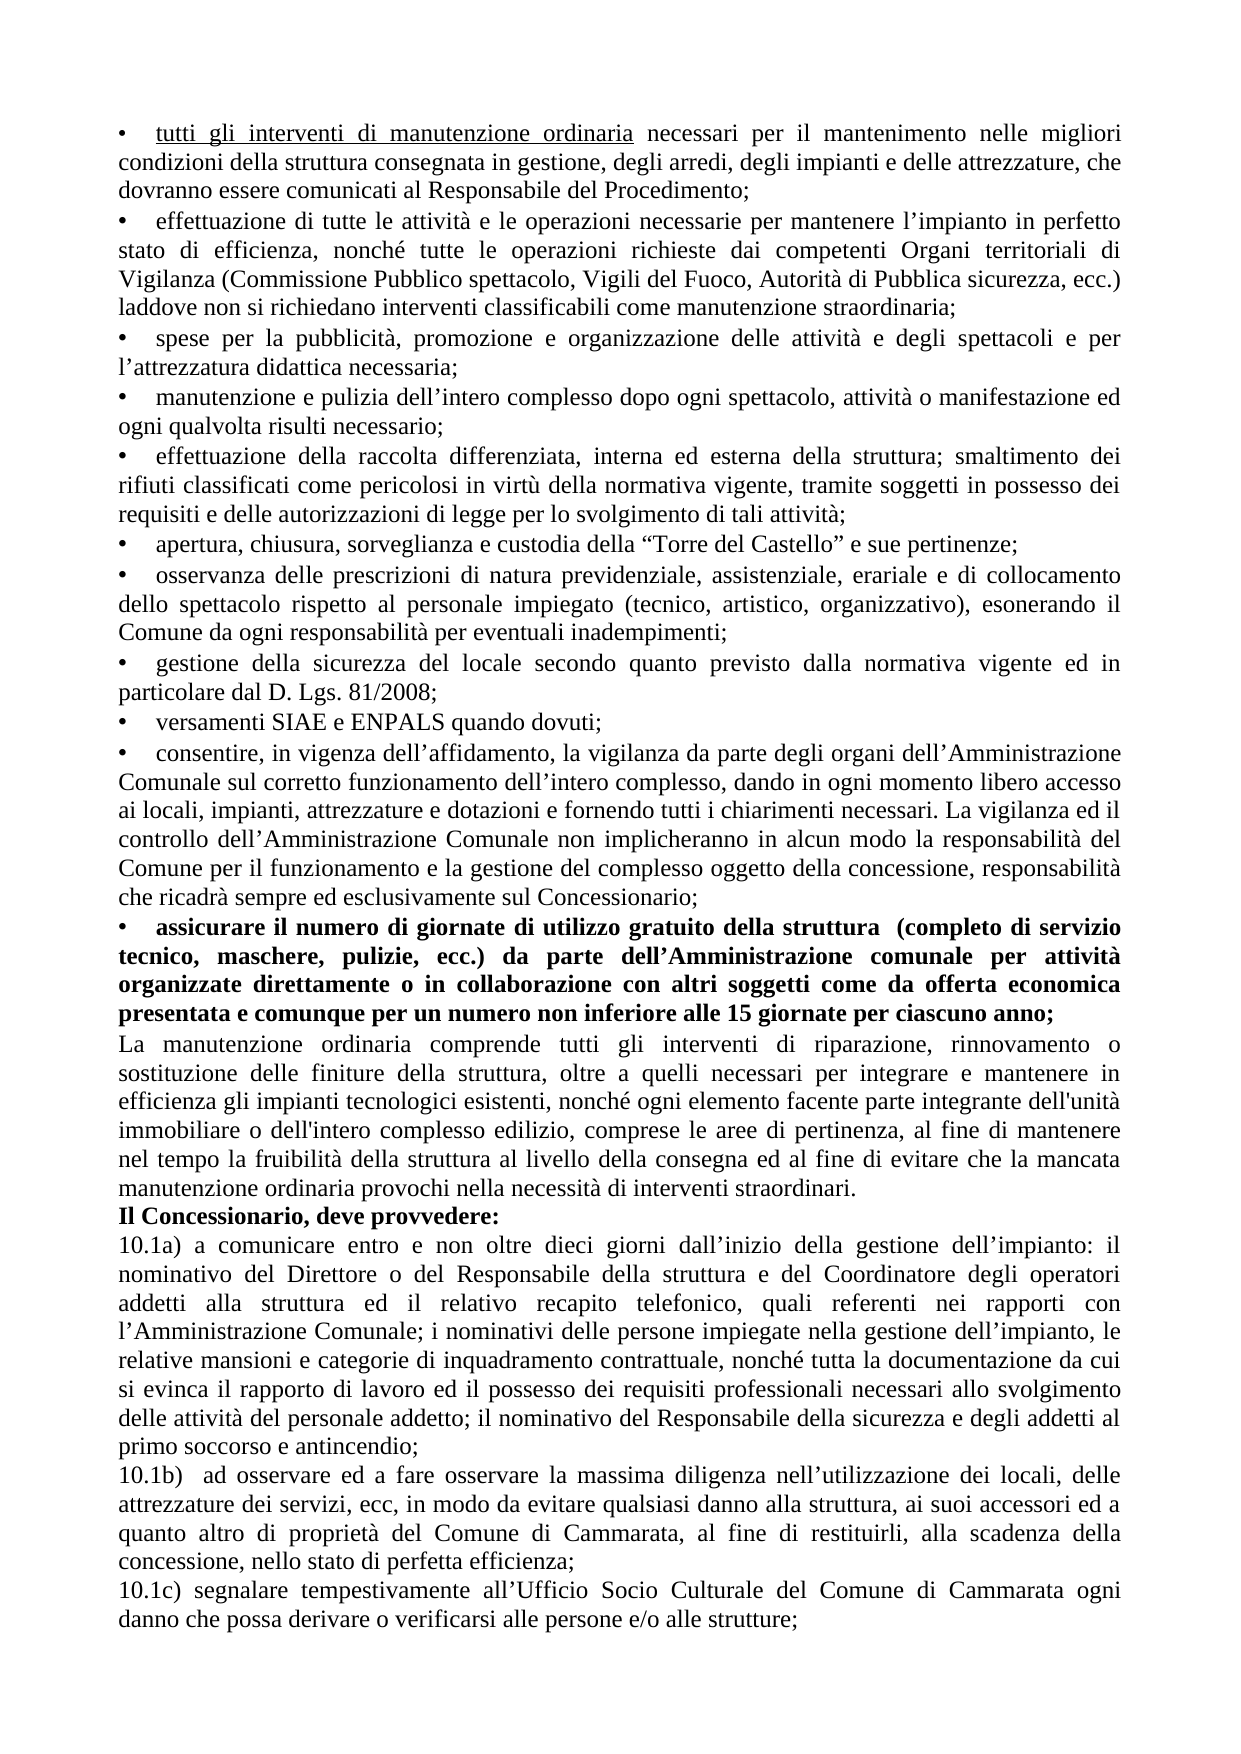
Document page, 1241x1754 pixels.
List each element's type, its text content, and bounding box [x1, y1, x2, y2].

list assicurare il numero di giornate di utilizzo gratuito della struttura (completo di servizio tecnico, maschere, pulizie, ecc.) da parte dell’Amministrazione comunale per attività organizzate direttamente o in collaborazione con altri soggetti come da offerta economica presentata e comunque per un numero non inferiore alle 15 giornate per ciascuno anno; [81, 912, 1122, 1027]
list apertura, chiusura, sorveglianza e custodia della “Torre del Castello” e sue pertinenze; [81, 529, 1122, 558]
text 10.1b) ad osservare ed a fare osservare la massima diligenza nell’utilizzazione dei locali, delle attrezzature dei servizi, ecc, in modo da evitare qualsiasi danno alla struttura, ai suoi accessori ed a quanto altro di proprietà del Comune di Cammarata, al fine di restituirli, alla scadenza della concessione, nello stato di perfetta efficienza; [118, 1460, 1122, 1575]
list spese per la pubblicità, promozione e organizzazione delle attività e degli spettacoli e per l’attrezzatura didattica necessaria; [81, 323, 1122, 380]
list effettuazione della raccolta differenziata, interna ed esterna della struttura; smaltimento dei rifiuti classificati come pericolosi in virtù della normativa vigente, tramite soggetti in possesso dei requisiti e delle autorizzazioni di legge per lo svolgimento di tali attività; [81, 441, 1122, 528]
list osservanza delle prescrizioni di natura previdenziale, assistenziale, erariale e di collocamento dello spettacolo rispetto al personale impiegato (tecnico, artistico, organizzativo), esonerando il Comune da ogni responsabilità per eventuali inadempimenti; [81, 560, 1122, 646]
text 10.1a) a comunicare entro e non oltre dieci giorni dall’inizio della gestione dell’impianto: il nominativo del Direttore o del Responsabile della struttura e del Coordinatore degli operatori addetti alla struttura ed il relativo recapito telefonico, quali referenti nei rapporti con l’Amministrazione Comunale; i nominativi delle persone impiegate nella gestione dell’impianto, le relative mansioni e categorie di inquadramento contrattuale, nonché tutta la documentazione da cui si evinca il rapporto di lavoro ed il possesso dei requisiti professionali necessari allo svolgimento delle attività del personale addetto; il nominativo del Responsabile della sicurezza e degli addetti al primo soccorso e antincendio; [118, 1230, 1122, 1460]
list gestione della sicurezza del locale secondo quanto previsto dalla normativa vigente ed in particolare dal D. Lgs. 81/2008; [81, 648, 1122, 706]
list tutti gli interventi di manutenzione ordinaria necessari per il mantenimento nelle migliori condizioni della struttura consegnata in gestione, degli arredi, degli impianti e delle attrezzature, che dovranno essere comunicati al Responsabile del Procedimento; [81, 118, 1122, 204]
text La manutenzione ordinaria comprende tutti gli interventi di riparazione, rinnovamento o sostituzione delle finiture della struttura, oltre a quelli necessari per integrare e mantenere in efficienza gli impianti tecnologici esistenti, nonché ogni elemento facente parte integrante dell'unità immobiliare o dell'intero complesso edilizio, comprese le aree di pertinenza, al fine di mantenere nel tempo la fruibilità della struttura al livello della consegna ed al fine di evitare che la mancata manutenzione ordinaria provochi nella necessità di interventi straordinari. [118, 1029, 1122, 1201]
text 10.1c) segnalare tempestivamente all’Ufficio Socio Culturale del Comune di Cammarata ogni danno che possa derivare o verificarsi alle persone e/o alle strutture; [118, 1575, 1122, 1633]
list effettuazione di tutte le attività e le operazioni necessarie per mantenere l’impianto in perfetto stato di efficienza, nonché tutte le operazioni richieste dai competenti Organi territoriali di Vigilanza (Commissione Pubblico spettacolo, Vigili del Fuoco, Autorità di Pubblica sicurezza, ecc.) laddove non si richiedano interventi classificabili come manutenzione straordinaria; [81, 206, 1122, 321]
list consentire, in vigenza dell’affidamento, la vigilanza da parte degli organi dell’Amministrazione Comunale sul corretto funzionamento dell’intero complesso, dando in ogni momento libero accesso ai locali, impianti, attrezzature e dotazioni e fornendo tutti i chiarimenti necessari. La vigilanza ed il controllo dell’Amministrazione Comunale non implicheranno in alcun modo la responsabilità del Comune per il funzionamento e la gestione del complesso oggetto della concessione, responsabilità che ricadrà sempre ed esclusivamente sul Concessionario; [81, 738, 1122, 910]
list manutenzione e pulizia dell’intero complesso dopo ogni spettacolo, attività o manifestazione ed ogni qualvolta risulti necessario; [81, 382, 1122, 440]
list versamenti SIAE e ENPALS quando dovuti; [81, 707, 1122, 736]
text Il Concessionario, deve provvedere: [118, 1201, 1122, 1230]
